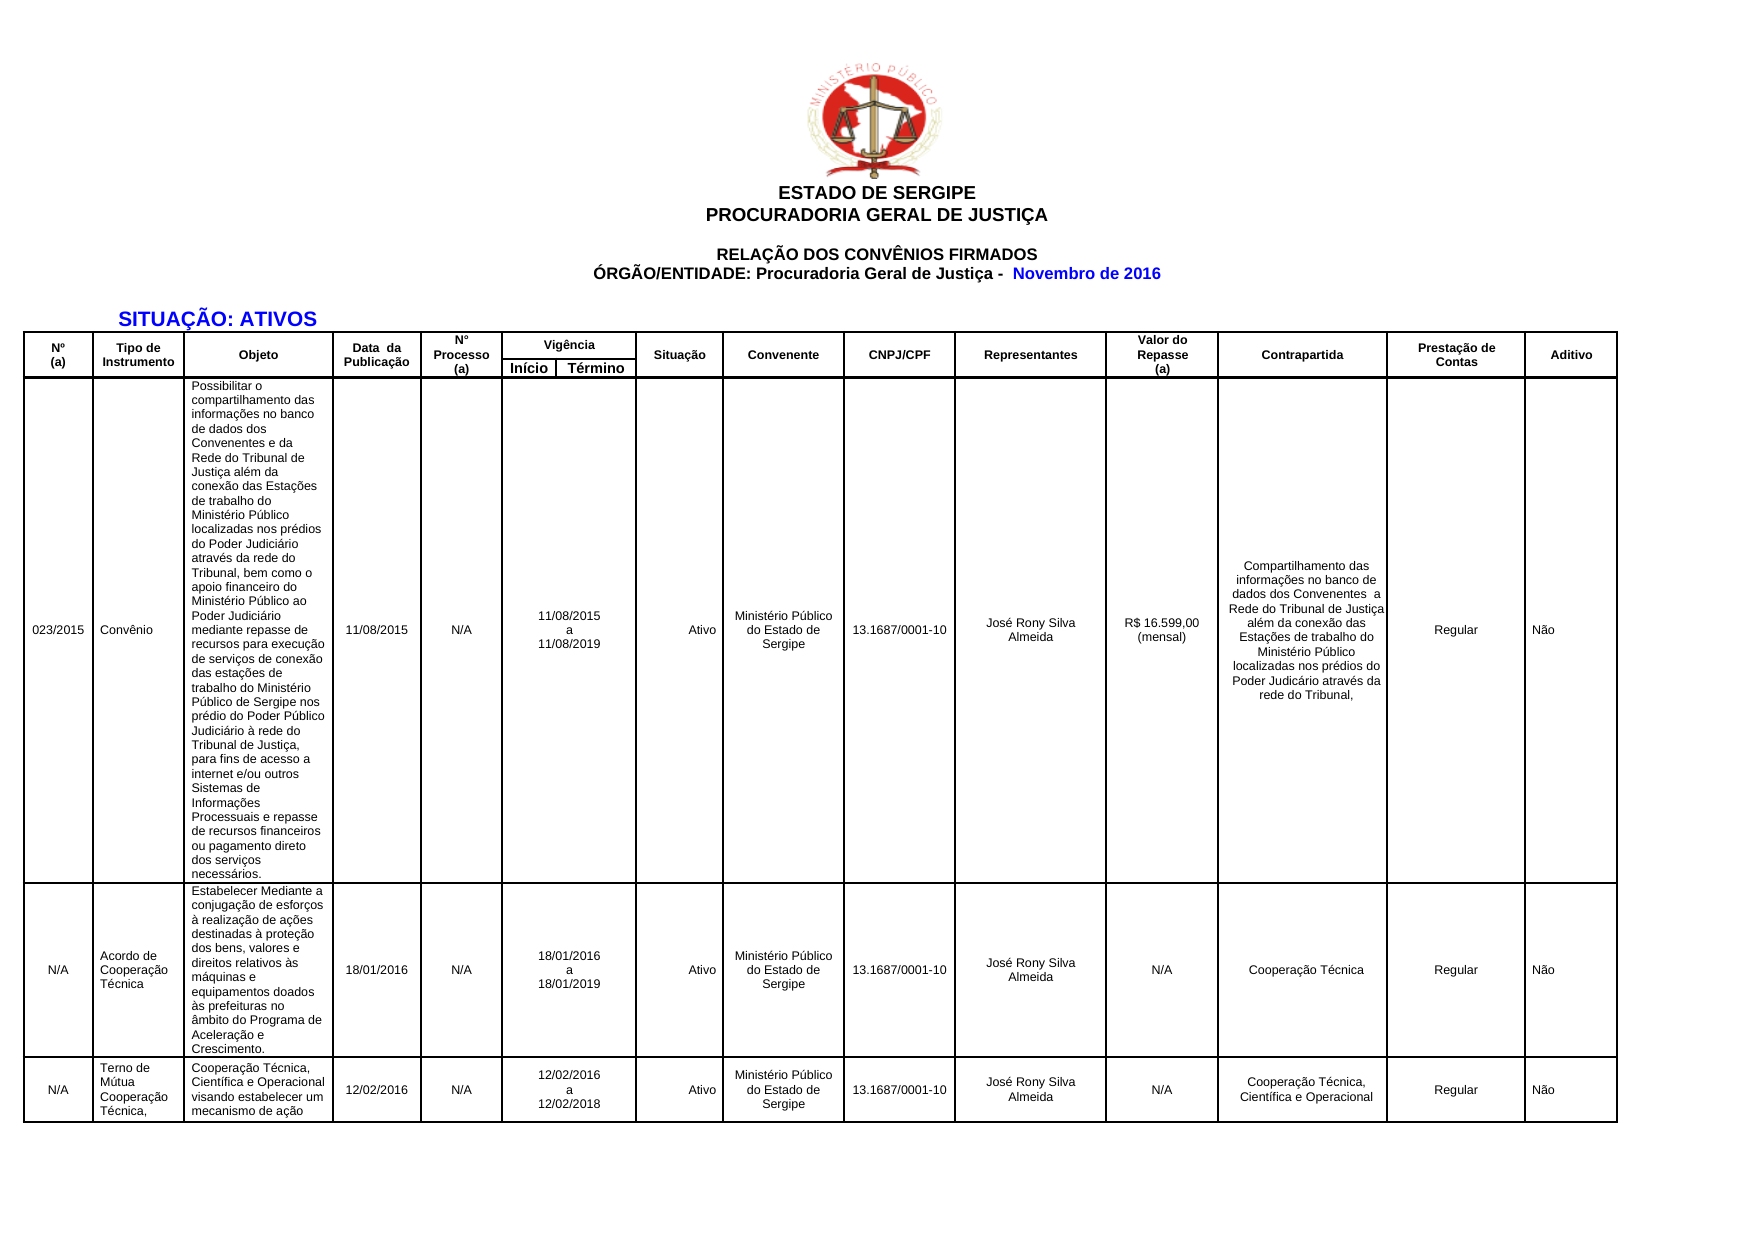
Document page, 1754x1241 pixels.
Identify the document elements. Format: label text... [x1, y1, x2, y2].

table_cell Cooperação Técnica, Científica e Operacional [1219, 1058, 1386, 1121]
table_cell 18/01/2016 [334, 884, 420, 1056]
table_cell Não [1526, 1058, 1616, 1121]
table_cell Ativo [637, 1058, 722, 1121]
table_cell Cooperação Técnica, Científica e Operacional visando estabelecer um mecanismo de ação [185, 1058, 332, 1121]
table_cell Possibilitar o compartilhamento das informações no banco de dados dos Convenentes e da Rede do Tribunal de Justiça além da conexão das Estações de trabalho do Ministério Público localizadas nos prédios do Poder Judiciário através da rede do Tribunal, bem como o apoio financeiro do Ministério Público ao Poder Judiciário mediante repasse de recursos para execução de serviços de conexão das estações de trabalho do Ministério Público de Sergipe nos prédio do Poder Público Judiciário à rede do Tribunal de Justiça, para fins de acesso a internet e/ou outros Sistemas de Informações Processuais e repasse de recursos financeiros ou pagamento direto dos serviços necessários. [185, 379, 332, 882]
table_cell Compartilhamento das informações no banco de dados dos Convenentes a Rede do Tribunal de Justiça além da conexão das Estações de trabalho do Ministério Público localizadas nos prédios do Poder Judicário através da rede do Tribunal, [1219, 379, 1386, 882]
table_cell Convênio [94, 379, 183, 882]
table_cell 11/08/2015 a 11/08/2019 [503, 379, 635, 882]
table_cell 13.1687/0001-10 [845, 884, 954, 1056]
table_cell Ministério Público do Estado de Sergipe [724, 884, 843, 1056]
table_cell Ativo [637, 379, 722, 882]
text ÓRGÃO/ENTIDADE: Procuradoria Geral de Justiça - Novembro de 2016 [118, 263, 1636, 283]
text ESTADO DE SERGIPE [118, 182, 1636, 204]
table_header Tipo de Instrumento [94, 333, 183, 376]
table_cell 12/02/2016 a 12/02/2018 [503, 1058, 635, 1121]
table_cell N/A [25, 884, 92, 1056]
table_header Vigência [503, 333, 635, 357]
table_cell Início [503, 360, 555, 376]
table_header Nº (a) [25, 333, 92, 376]
table_cell Cooperação Técnica [1219, 884, 1386, 1056]
table_cell N/A [422, 379, 501, 882]
table_cell Acordo de Cooperação Técnica [94, 884, 183, 1056]
table_cell N/A [1107, 1058, 1217, 1121]
text SITUAÇÃO: ATIVOS [118, 307, 1636, 331]
text PROCURADORIA GERAL DE JUSTIÇA [118, 204, 1636, 225]
table_cell 11/08/2015 [334, 379, 420, 882]
table_cell N/A [422, 884, 501, 1056]
table_cell R$ 16.599,00 (mensal) [1107, 379, 1217, 882]
table_cell 12/02/2016 [334, 1058, 420, 1121]
table_cell Ativo [637, 884, 722, 1056]
table_header Aditivo [1526, 333, 1616, 376]
table_header CNPJ/CPF [845, 333, 954, 376]
table_cell Terno de Mútua Cooperação Técnica, [94, 1058, 183, 1121]
table_cell 13.1687/0001-10 [845, 379, 954, 882]
table_cell Regular [1388, 884, 1524, 1056]
table_cell José Rony Silva Almeida [956, 379, 1105, 882]
text RELAÇÃO DOS CONVÊNIOS FIRMADOS [118, 244, 1636, 263]
table_header Convenente [724, 333, 843, 376]
table_header Representantes [956, 333, 1105, 376]
table_header Prestação de Contas [1388, 333, 1524, 376]
table_cell N/A [1107, 884, 1217, 1056]
table_cell Regular [1388, 379, 1524, 882]
table_header Contrapartida [1219, 333, 1386, 376]
table_cell N/A [25, 1058, 92, 1121]
table_cell 18/01/2016 a 18/01/2019 [503, 884, 635, 1056]
table_header Situação [637, 333, 722, 376]
table_header Valor do Repasse (a) [1107, 333, 1217, 376]
table_header Objeto [185, 333, 332, 376]
table_cell N/A [422, 1058, 501, 1121]
table_cell 13.1687/0001-10 [845, 1058, 954, 1121]
table_cell José Rony Silva Almeida [956, 1058, 1105, 1121]
table_cell 023/2015 [25, 379, 92, 882]
table_cell Ministério Público do Estado de Sergipe [724, 379, 843, 882]
table_header N° Processo (a) [422, 333, 501, 376]
table_cell Ministério Público do Estado de Sergipe [724, 1058, 843, 1121]
table_cell Estabelecer Mediante a conjugação de esforços à realização de ações destinadas à proteção dos bens, valores e direitos relativos às máquinas e equipamentos doados às prefeituras no âmbito do Programa de Aceleração e Crescimento. [185, 884, 332, 1056]
table_cell José Rony Silva Almeida [956, 884, 1105, 1056]
table_cell Não [1526, 884, 1616, 1056]
table_cell Término [557, 360, 635, 376]
table_cell Regular [1388, 1058, 1524, 1121]
table_header Data da Publicação [334, 333, 420, 376]
table_cell Não [1526, 379, 1616, 882]
